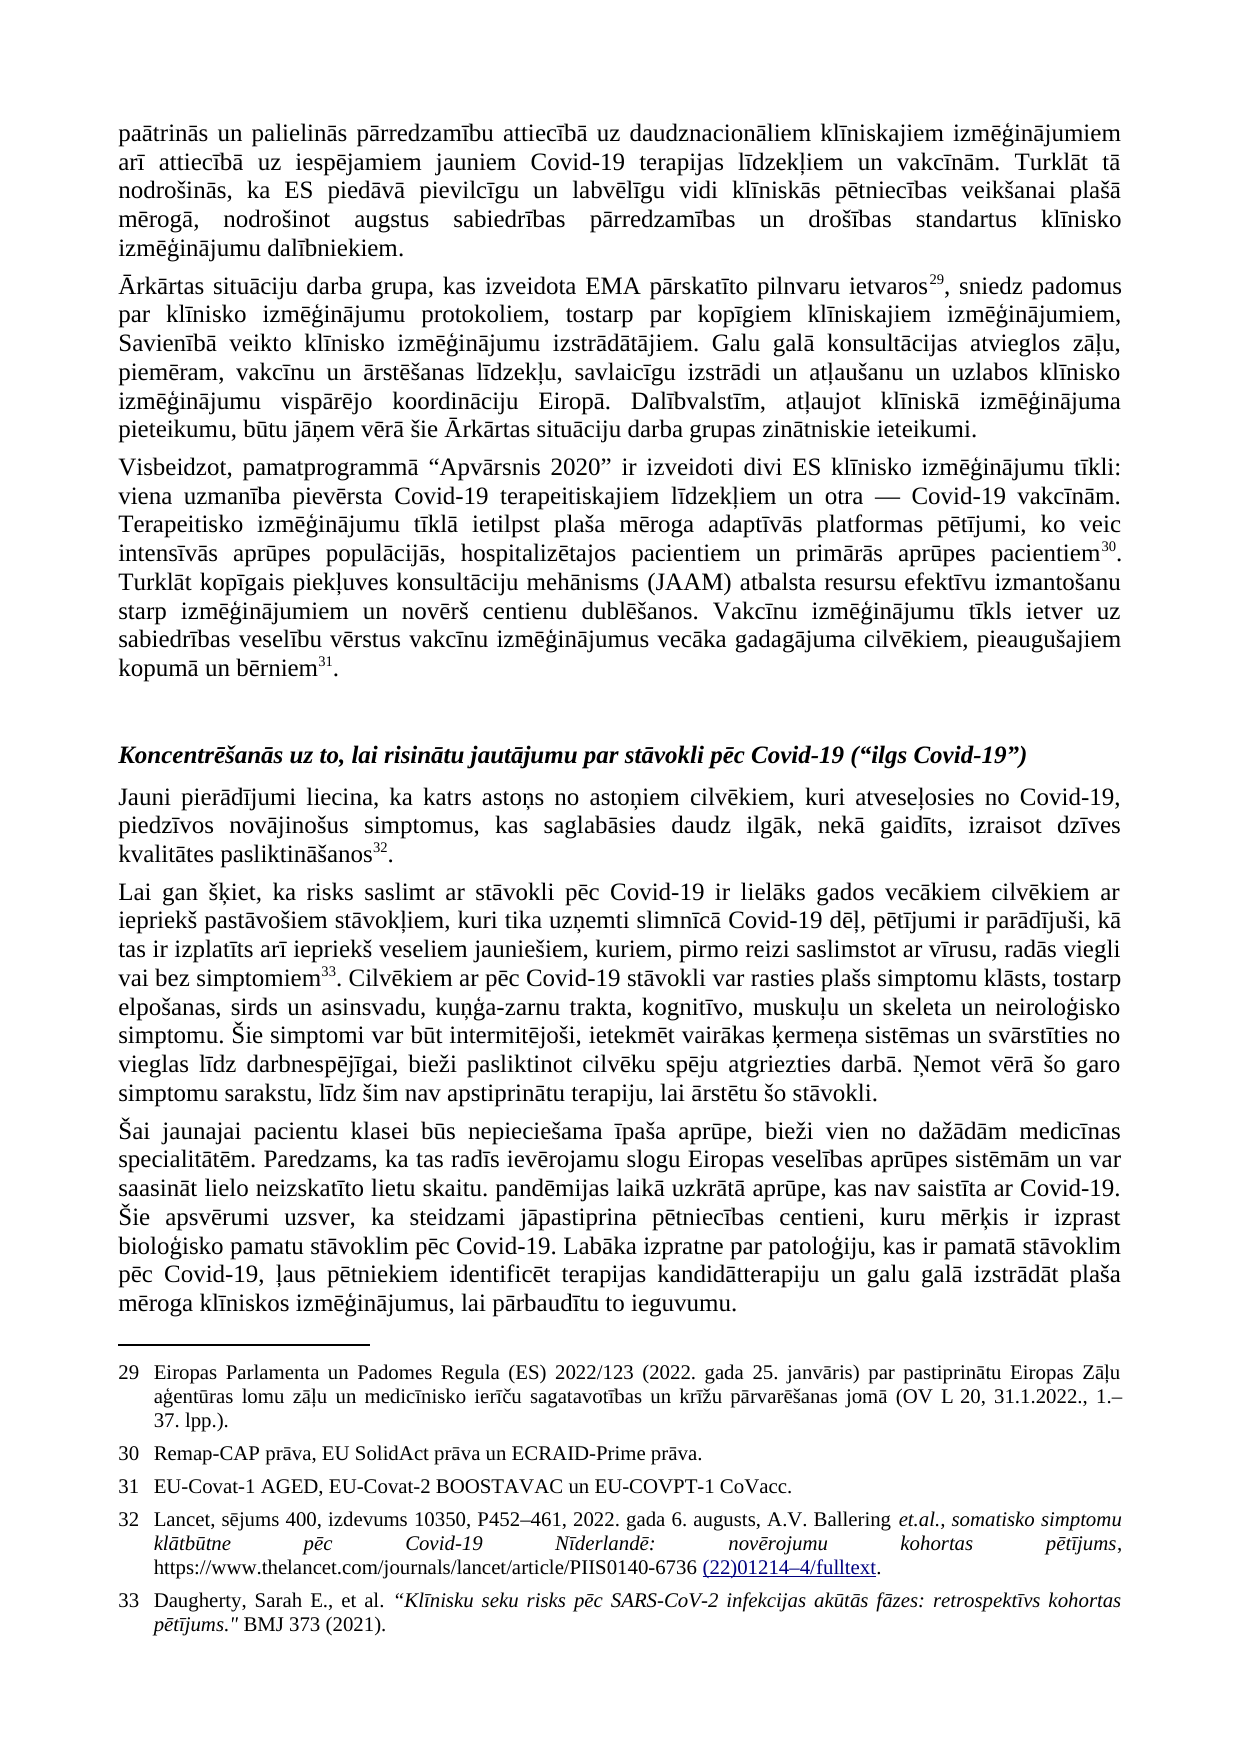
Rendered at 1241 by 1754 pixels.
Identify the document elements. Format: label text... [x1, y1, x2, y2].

text Lai gan šķiet, ka risks saslimt ar stāvokli pēc Covid-19 ir lielāks gados vecākiem cilvēkiem ar iepriekš pastāvošiem stāvokļiem, kuri tika uzņemti slimnīcā Covid-19 dēļ, pētījumi ir parādījuši, kā tas ir izplatīts arī iepriekš veseliem jauniešiem, kuriem, pirmo reizi saslimstot ar vīrusu, radās viegli vai bez simptomiem. Cilvēkiem ar pēc Covid-19 stāvokli var rasties plašs simptomu klāsts, tostarp elpošanas, sirds un asinsvadu, kuņģa-zarnu trakta, kognitīvo, muskuļu un skeleta un neiroloģisko simptomu. Šie simptomi var būt intermitējoši, ietekmēt vairākas ķermeņa sistēmas un svārstīties no vieglas līdz darbnespējīgai, bieži pasliktinot cilvēku spēju atgriezties darbā. Ņemot vērā šo garo simptomu sarakstu, līdz šim nav apstiprinātu terapiju, lai ārstētu šo stāvokli. [118, 877, 1122, 1107]
text Šai jaunajai pacientu klasei būs nepieciešama īpaša aprūpe, bieži vien no dažādām medicīnas specialitātēm. Paredzams, ka tas radīs ievērojamu slogu Eiropas veselības aprūpes sistēmām un var saasināt lielo neizskatīto lietu skaitu. pandēmijas laikā uzkrātā aprūpe, kas nav saistīta ar Covid-19. Šie apsvērumi uzsver, ka steidzami jāpastiprina pētniecības centieni, kuru mērķis ir izprast bioloģisko pamatu stāvoklim pēc Covid-19. Labāka izpratne par patoloģiju, kas ir pamatā stāvoklim pēc Covid-19, ļaus pētniekiem identificēt terapijas kandidātterapiju un galu galā izstrādāt plaša mēroga klīniskos izmēģinājumus, lai pārbaudītu to ieguvumu. [118, 1116, 1122, 1317]
text Jauni pierādījumi liecina, ka katrs astoņs no astoņiem cilvēkiem, kuri atveseļosies no Covid-19, piedzīvos novājinošus simptomus, kas saglabāsies daudz ilgāk, nekā gaidīts, izraisot dzīves kvalitātes pasliktināšanos. [118, 782, 1122, 868]
subtitle Koncentrēšanās uz to, lai risinātu jautājumu par stāvokli pēc Covid-19 (“ilgs Covid-19”) [118, 741, 1122, 769]
text Visbeidzot, pamatprogrammā “Apvārsnis 2020” ir izveidoti divi ES klīnisko izmēģinājumu tīkli: viena uzmanība pievērsta Covid-19 terapeitiskajiem līdzekļiem un otra — Covid-19 vakcīnām. Terapeitisko izmēģinājumu tīklā ietilpst plaša mēroga adaptīvās platformas pētījumi, ko veic intensīvās aprūpes populācijās, hospitalizētajos pacientiem un primārās aprūpes pacientiem. Turklāt kopīgais piekļuves konsultāciju mehānisms (JAAM) atbalsta resursu efektīvu izmantošanu starp izmēģinājumiem un novērš centienu dublēšanos. Vakcīnu izmēģinājumu tīkls ietver uz sabiedrības veselību vērstus vakcīnu izmēģinājumus vecāka gadagājuma cilvēkiem, pieaugušajiem kopumā un bērniem. [118, 452, 1122, 682]
text Lancet, sējums 400, izdevums 10350, P452–461, 2022. gada 6. augusts, A.V. Ballering et.al., somatisko simptomu klātbūtne pēc Covid-19 Nīderlandē: novērojumu kohortas pētījums, https://www.thelancet.com/journals/lancet/article/PIIS0140-6736 (22)01214–4/fulltext. [118, 1507, 1122, 1579]
text Remap-CAP prāva, EU SolidAct prāva un ECRAID-Prime prāva. [118, 1441, 1122, 1465]
text EU-Covat-1 AGED, EU-Covat-2 BOOSTAVAC un EU-COVPT-1 CoVacc. [118, 1474, 1122, 1498]
text paātrinās un palielinās pārredzamību attiecībā uz daudznacionāliem klīniskajiem izmēģinājumiem arī attiecībā uz iespējamiem jauniem Covid-19 terapijas līdzekļiem un vakcīnām. Turklāt tā nodrošinās, ka ES piedāvā pievilcīgu un labvēlīgu vidi klīniskās pētniecības veikšanai plašā mērogā, nodrošinot augstus sabiedrības pārredzamības un drošības standartus klīnisko izmēģinājumu dalībniekiem. [118, 118, 1122, 262]
text Ārkārtas situāciju darba grupa, kas izveidota EMA pārskatīto pilnvaru ietvaros, sniedz padomus par klīnisko izmēģinājumu protokoliem, tostarp par kopīgiem klīniskajiem izmēģinājumiem, Savienībā veikto klīnisko izmēģinājumu izstrādātājiem. Galu galā konsultācijas atvieglos zāļu, piemēram, vakcīnu un ārstēšanas līdzekļu, savlaicīgu izstrādi un atļaušanu un uzlabos klīnisko izmēģinājumu vispārējo koordināciju Eiropā. Dalībvalstīm, atļaujot klīniskā izmēģinājuma pieteikumu, būtu jāņem vērā šie Ārkārtas situāciju darba grupas zinātniskie ieteikumi. [118, 271, 1122, 443]
text Eiropas Parlamenta un Padomes Regula (ES) 2022/123 (2022. gada 25. janvāris) par pastiprinātu Eiropas Zāļu aģentūras lomu zāļu un medicīnisko ierīču sagatavotības un krīžu pārvarēšanas jomā (OV L 20, 31.1.2022., 1.–37. lpp.). [118, 1360, 1122, 1432]
text Daugherty, Sarah E., et al. “Klīnisku seku risks pēc SARS-CoV-2 infekcijas akūtās fāzes: retrospektīvs kohortas pētījums." BMJ 373 (2021). [118, 1588, 1122, 1636]
